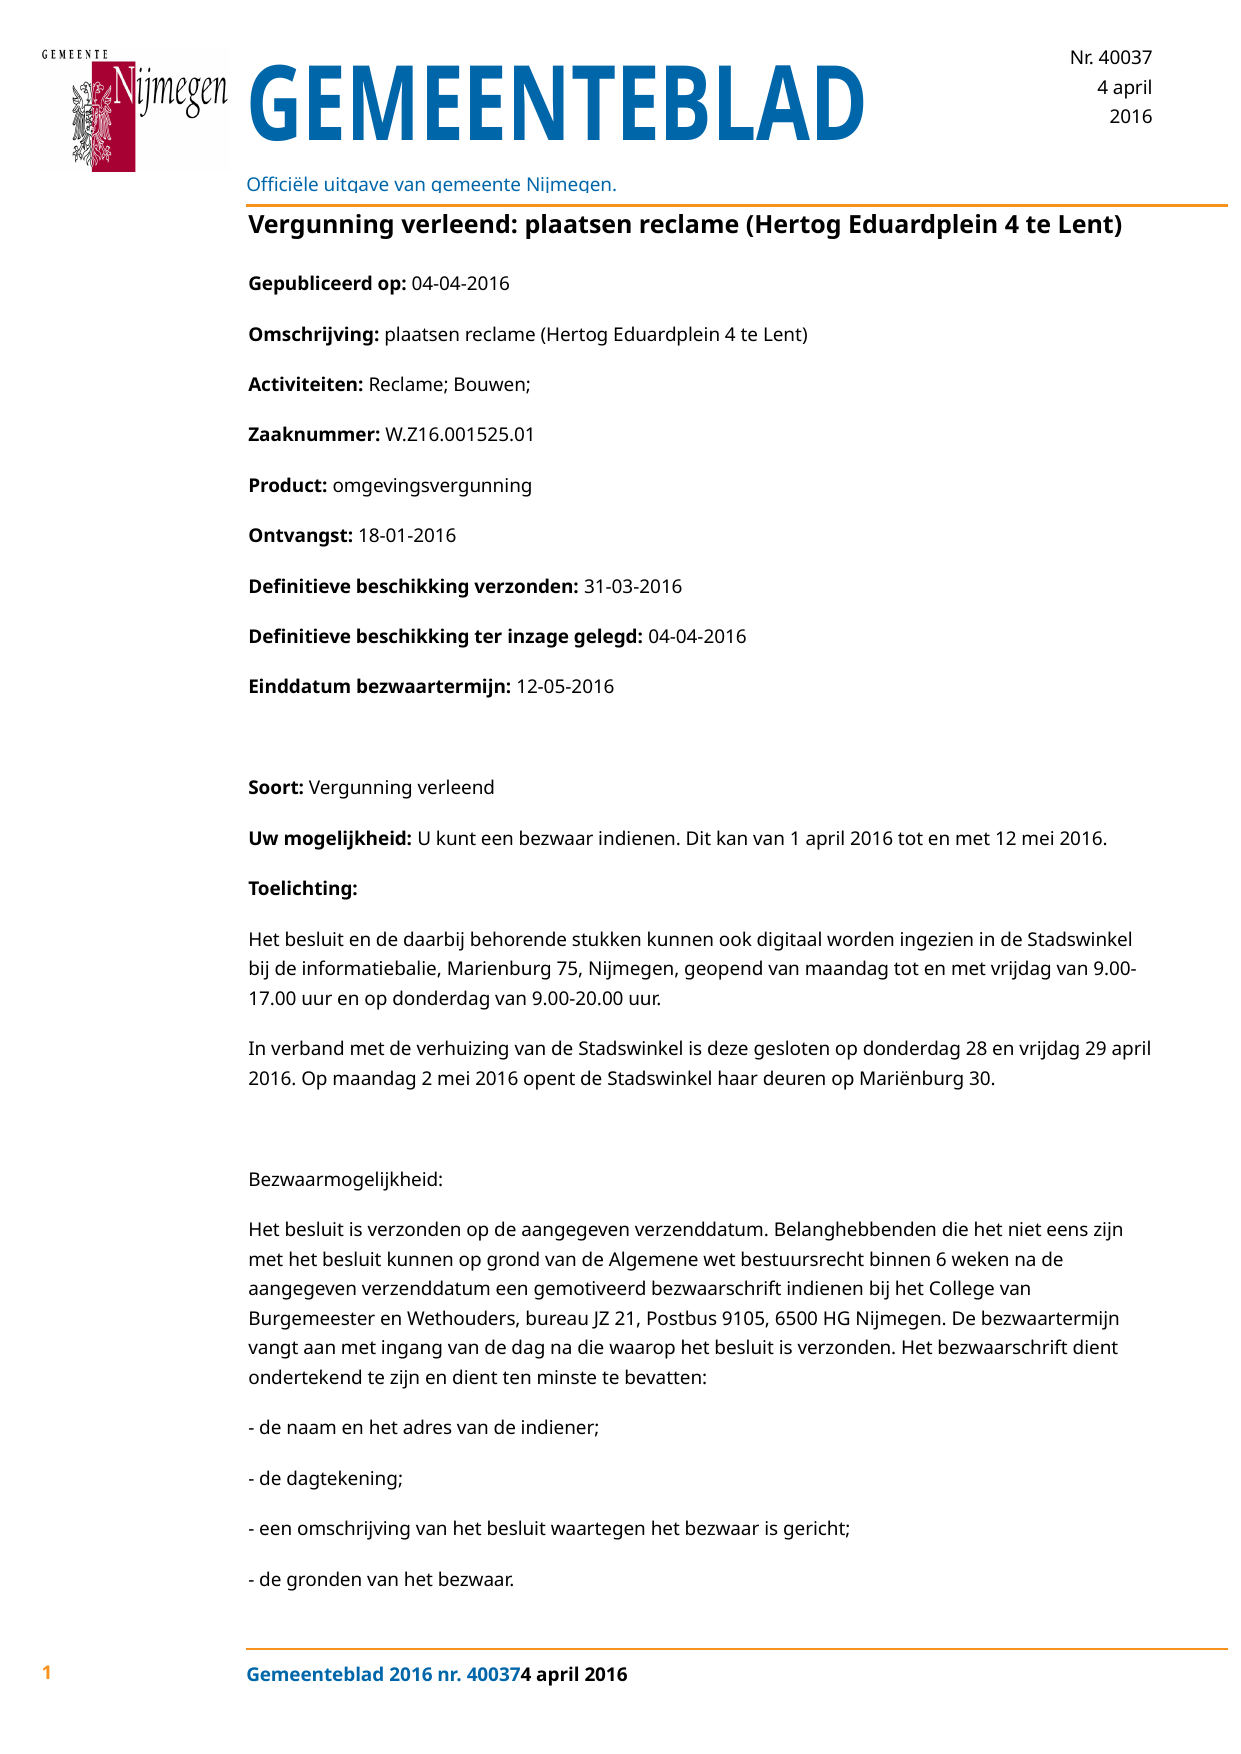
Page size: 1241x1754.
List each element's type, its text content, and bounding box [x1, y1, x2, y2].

text - de dagtekening; [248, 1465, 1152, 1491]
text Ontvangst: 18-01-2016 [248, 522, 1152, 548]
text In verband met de verhuizing van de Stadswinkel is deze gesloten op donderdag 28 en vrijdag 29 april 2016. Op maandag 2 mei 2016 opent de Stadswinkel haar deuren op Mariënburg 30. [248, 1035, 1152, 1091]
text Zaaknummer: W.Z16.001525.01 [248, 422, 1152, 447]
text Gepubliceerd op: 04-04-2016 [248, 270, 1152, 296]
text Vergunning verleend: plaatsen reclame (Hertog Eduardplein 4 te Lent) [248, 207, 1152, 241]
text Uw mogelijkheid: U kunt een bezwaar indienen. Dit kan van 1 april 2016 tot en met 12 mei 2016. [248, 825, 1152, 851]
text - een omschrijving van het besluit waartegen het bezwaar is gericht; [248, 1515, 1152, 1541]
text - de naam en het adres van de indiener; [248, 1414, 1152, 1440]
text Einddatum bezwaartermijn: 12-05-2016 [248, 674, 1152, 699]
picture [41, 47, 231, 172]
text Soort: Vergunning verleend [248, 774, 1152, 800]
text Product: omgevingsvergunning [248, 472, 1152, 498]
text Toelichting: [248, 875, 1152, 901]
text Bezwaarmogelijkheid: [248, 1166, 1152, 1191]
text Activiteiten: Reclame; Bouwen; [248, 371, 1152, 397]
text Definitieve beschikking verzonden: 31-03-2016 [248, 573, 1152, 598]
text - de gronden van het bezwaar. [248, 1566, 1152, 1591]
text Omschrijving: plaatsen reclame (Hertog Eduardplein 4 te Lent) [248, 321, 1152, 346]
text Het besluit is verzonden op de aangegeven verzenddatum. Belanghebbenden die het niet eens zijn met het besluit kunnen op grond van de Algemene wet bestuursrecht binnen 6 weken na de aangegeven verzenddatum een gemotiveerd bezwaarschrift indienen bij het College van Burgemeester en Wethouders, bureau JZ 21, Postbus 9105, 6500 HG Nijmegen. De bezwaartermijn vangt aan met ingang van de dag na die waarop het besluit is verzonden. Het bezwaarschrift dient ondertekend te zijn en dient ten minste te bevatten: [248, 1216, 1152, 1390]
text Definitieve beschikking ter inzage gelegd: 04-04-2016 [248, 623, 1152, 649]
text Het besluit en de daarbij behorende stukken kunnen ook digitaal worden ingezien in de Stadswinkel bij de informatiebalie, Marienburg 75, Nijmegen, geopend van maandag tot en met vrijdag van 9.00-17.00 uur en op donderdag van 9.00-20.00 uur. [248, 926, 1152, 1011]
